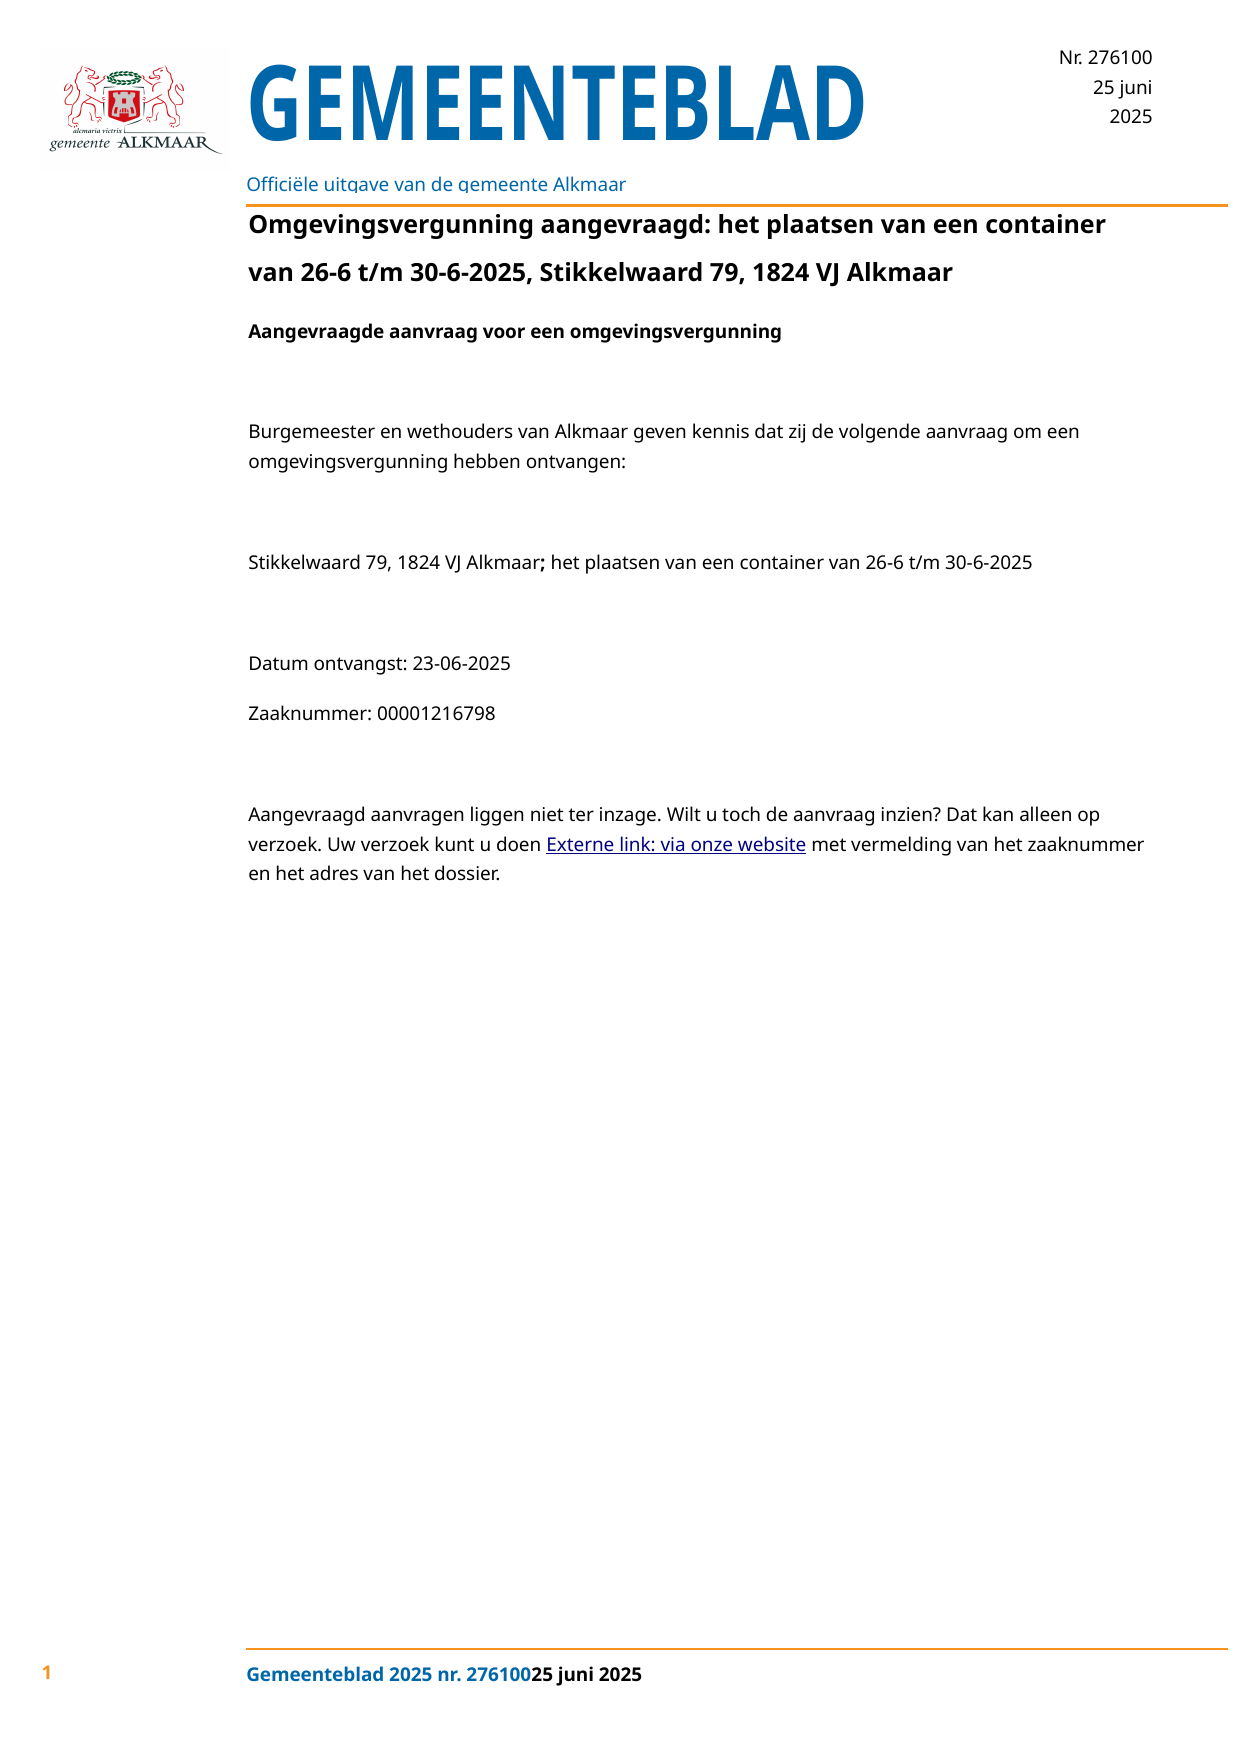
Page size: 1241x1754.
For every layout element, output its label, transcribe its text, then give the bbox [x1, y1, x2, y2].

text Datum ontvangst: 23-06-2025 [248, 650, 1152, 676]
picture [41, 47, 231, 172]
text Omgevingsvergunning aangevraagd: het plaatsen van een container van 26-6 t/m 30-6-2025, Stikkelwaard 79, 1824 VJ Alkmaar [248, 207, 1152, 288]
text Zaaknummer: 00001216798 [248, 700, 1152, 726]
text Burgemeester en wethouders van Alkmaar geven kennis dat zij de volgende aanvraag om een omgevingsvergunning hebben ontvangen: [248, 419, 1152, 474]
text Stikkelwaard 79, 1824 VJ Alkmaar; het plaatsen van een container van 26-6 t/m 30-6-2025 [248, 549, 1152, 575]
text Aangevraagde aanvraag voor een omgevingsvergunning [248, 318, 1152, 344]
text Aangevraagd aanvragen liggen niet ter inzage. Wilt u toch de aanvraag inzien? Dat kan alleen op verzoek. Uw verzoek kunt u doen Externe link: via onze website met vermelding van het zaaknummer en het adres van het dossier. [248, 801, 1152, 886]
